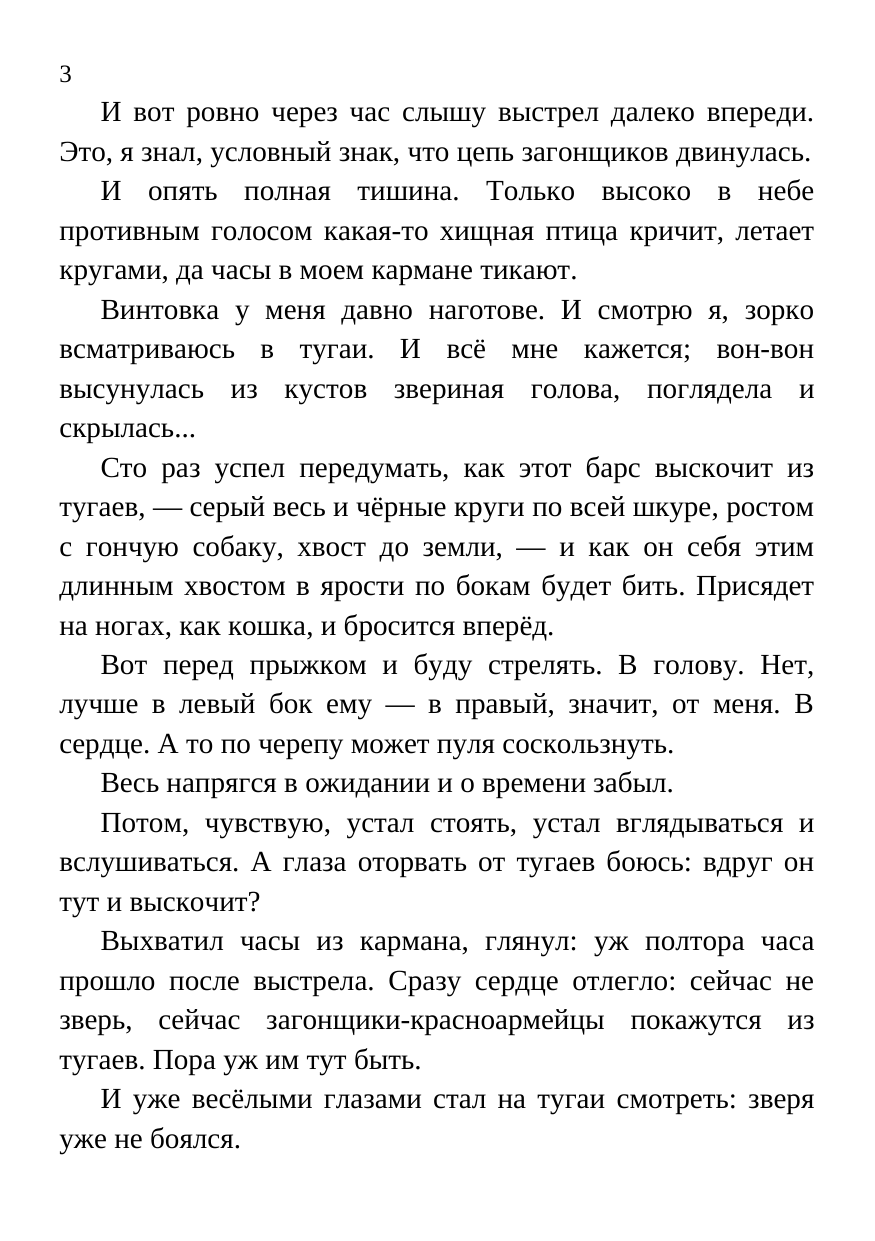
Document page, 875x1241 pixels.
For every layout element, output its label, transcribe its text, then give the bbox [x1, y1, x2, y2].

text Сто раз успел передумать, как этот барс выскочит из тугаев, — серый весь и чёрные круги по всей шкуре, ростом с гончую собаку, хвост до земли, — и как он себя этим длинным хвостом в ярости по бокам будет бить. Присядет на ногах, как кошка, и бросится вперёд. [59, 450, 815, 641]
text И опять полная тишина. Только высоко в небе противным голосом какая-то хищная птица кричит, летает кругами, да часы в моем кармане тикают. [59, 173, 815, 286]
text Вот перед прыжком и буду стрелять. В голову. Нет, лучше в левый бок ему — в правый, значит, от меня. В сердце. А то по черепу может пуля соскользнуть. [59, 647, 815, 760]
text Потом, чувствую, устал стоять, устал вглядываться и вслушиваться. А глаза оторвать от тугаев боюсь: вдруг он тут и выскочит? [59, 805, 815, 918]
text И вот ровно через час слышу выстрел далеко впереди. Это, я знал, условный знак, что цепь загонщиков двинулась. [59, 94, 815, 167]
text И уже весёлыми глазами стал на тугаи смотреть: зверя уже не боялся. [59, 1081, 815, 1154]
text Винтовка у меня давно наготове. И смотрю я, зорко всматриваюсь в тугаи. И всё мне кажется; вон-вон высунулась из кустов звериная голова, поглядела и скрылась... [59, 292, 815, 444]
text Выхватил часы из кармана, глянул: уж полтора часа прошло после выстрела. Сразу сердце отлегло: сейчас не зверь, сейчас загонщики-красноармейцы покажутся из тугаев. Пора уж им тут быть. [59, 923, 815, 1076]
text Весь напрягся в ожидании и о времени забыл. [59, 766, 815, 799]
